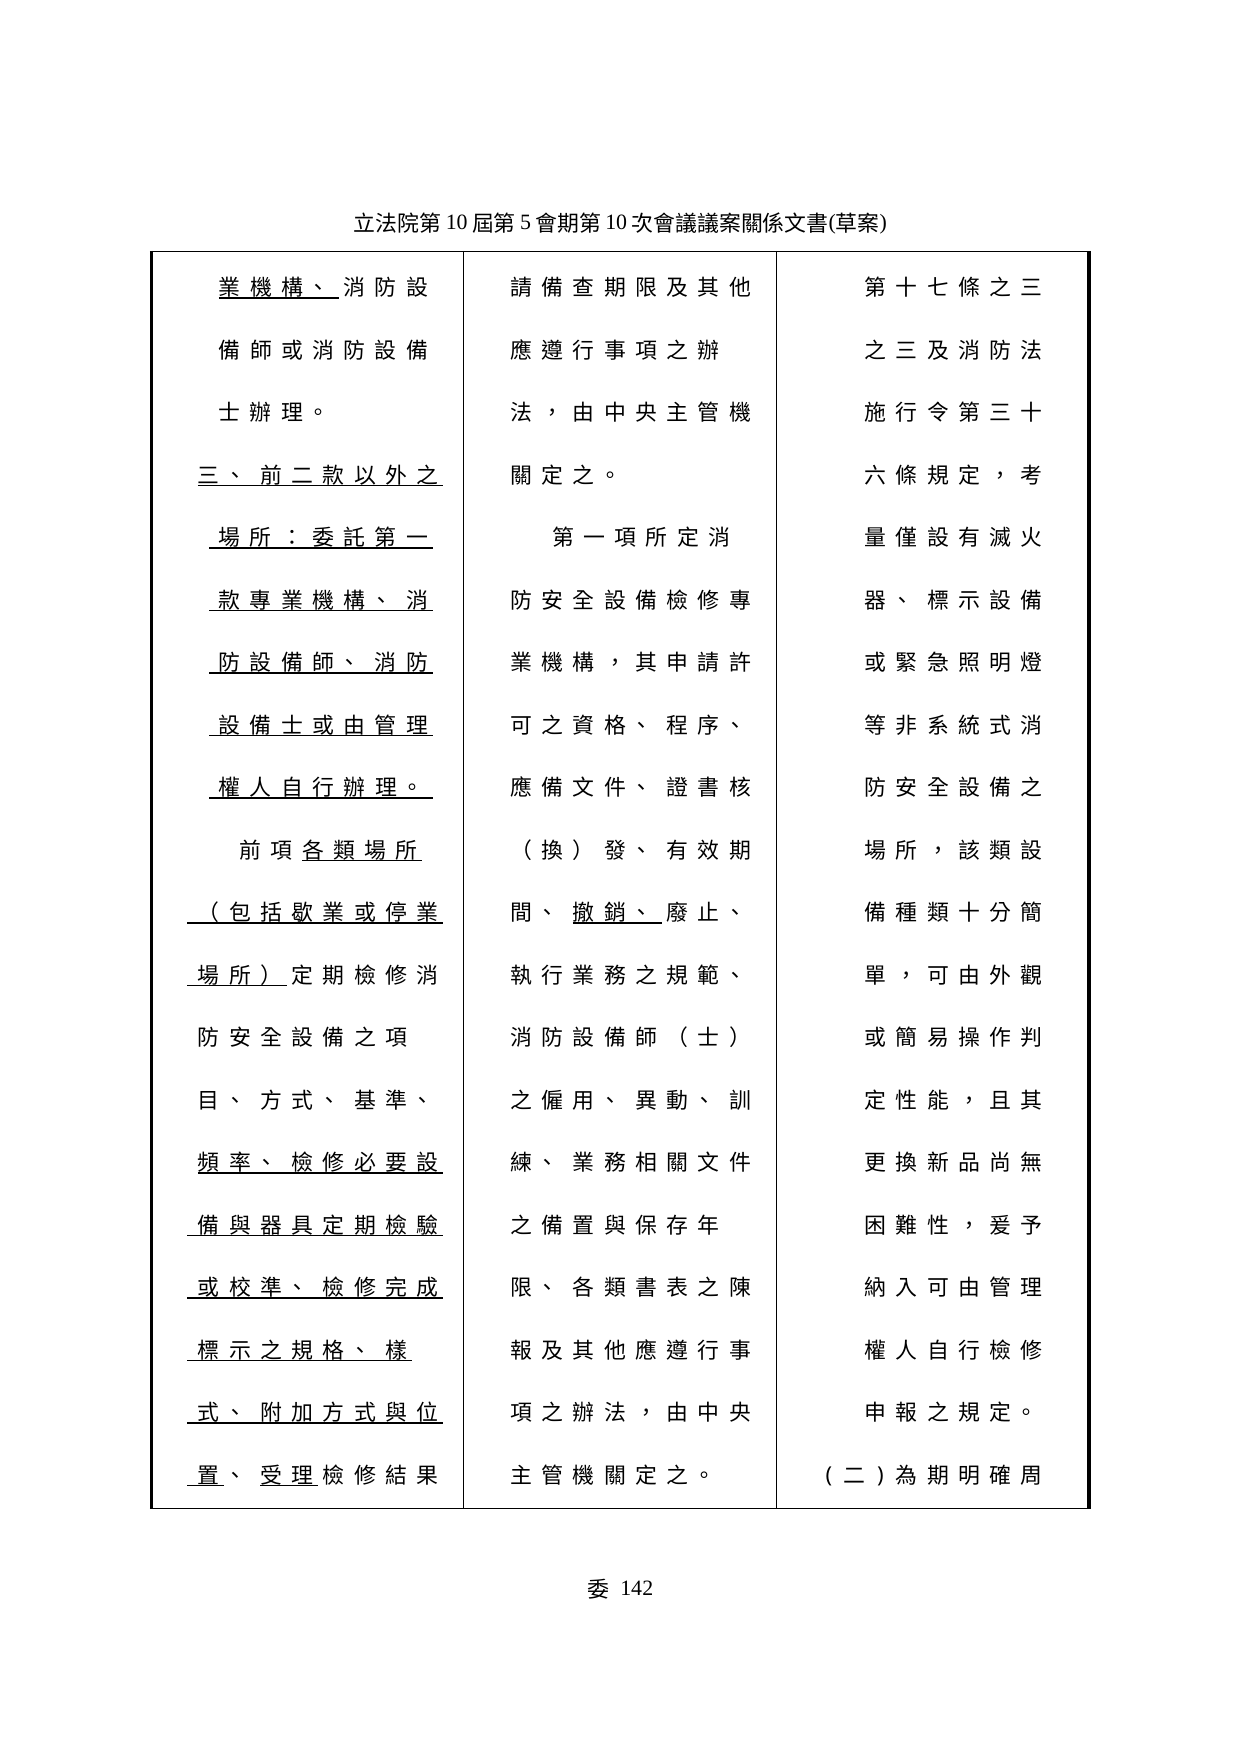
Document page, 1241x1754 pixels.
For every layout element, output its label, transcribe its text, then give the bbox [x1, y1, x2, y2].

table_cell 業機構、消防設備師或消防設備士辦理。 三、前二款以外之場所：委託第一款專業機構、消防設備師、消防設備士或由管理權人自行辦理。 前項各類場所（包括歇業或停業場所）定期檢修消防安全設備之項目、方式、基準、頻率、檢修必要設備與器具定期檢驗或校準、檢修完成標示之規格、樣式、附加方式與位置、受理檢修結果 [153, 252, 463, 1508]
table_cell 請備查期限及其他應遵行事項之辦法，由中央主管機關定之。 第一項所定消防安全設備檢修專業機構，其申請許可之資格、程序、應備文件、證書核（換）發、有效期間、撤銷、廢止、執行業務之規範、消防設備師（士）之僱用、異動、訓練、業務相關文件之備置與保存年限、各類書表之陳報及其他應遵行事項之辦法，由中央主管機關定之。 [464, 252, 776, 1508]
table_cell 第十七條之三之三及消防法施行令第三十六條規定，考量僅設有滅火器、標示設備或緊急照明燈等非系統式消防安全設備之場所，該類設備種類十分簡單，可由外觀或簡易操作判定性能，且其更換新品尚無困難性，爰予納入可由管理權人自行檢修申報之規定。 (二)為期明確周 [777, 252, 1087, 1508]
